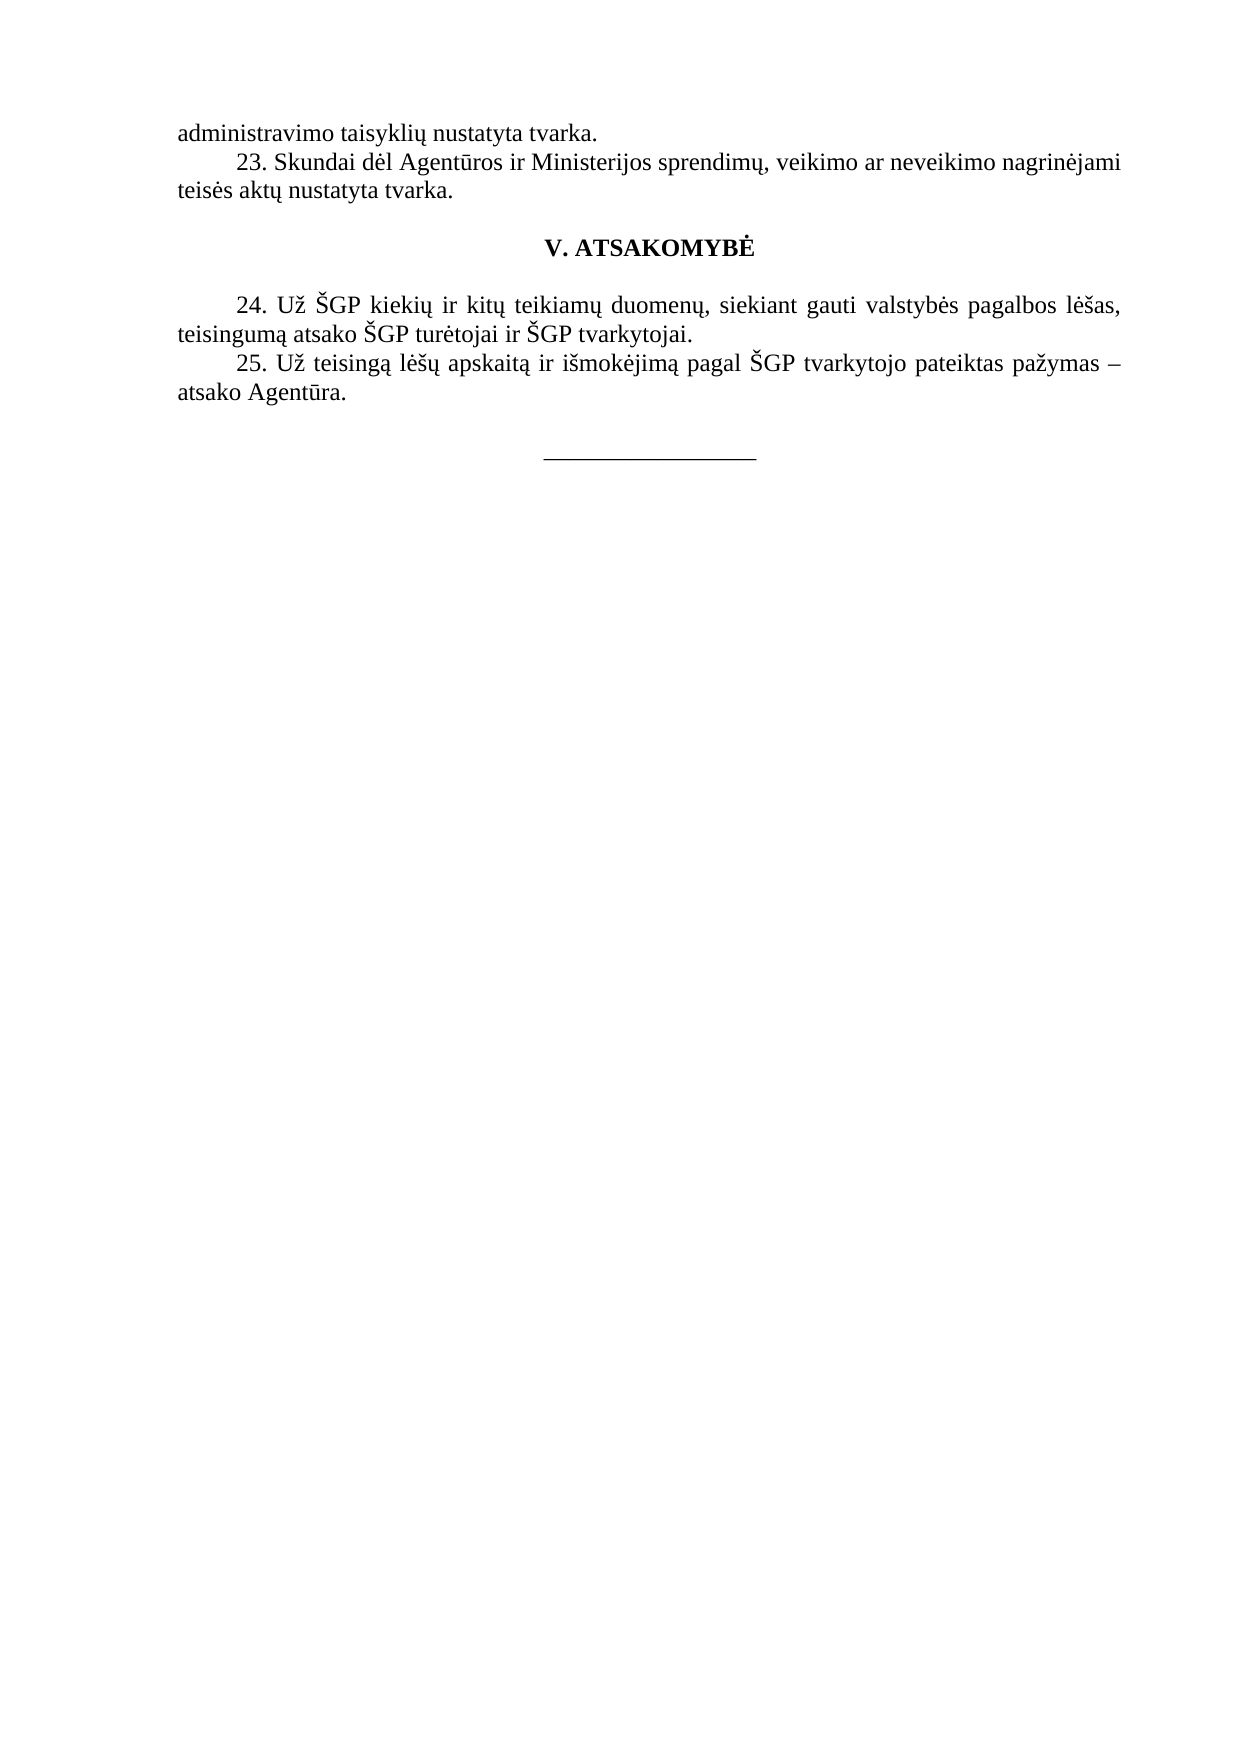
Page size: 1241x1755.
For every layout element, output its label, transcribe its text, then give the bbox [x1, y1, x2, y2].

text 23. Skundai dėl Agentūros ir Ministerijos sprendimų, veikimo ar neveikimo nagrinėjami teisės aktų nustatyta tvarka. [177, 147, 1122, 204]
text _________________ [177, 434, 1122, 463]
text 25. Už teisingą lėšų apskaitą ir išmokėjimą pagal ŠGP tvarkytojo pateiktas pažymas – atsako Agentūra. [177, 348, 1122, 406]
text 24. Už ŠGP kiekių ir kitų teikiamų duomenų, siekiant gauti valstybės pagalbos lėšas, teisingumą atsako ŠGP turėtojai ir ŠGP tvarkytojai. [177, 291, 1122, 348]
text administravimo taisyklių nustatyta tvarka. [177, 118, 1122, 147]
text V. ATSAKOMYBĖ [177, 233, 1122, 262]
